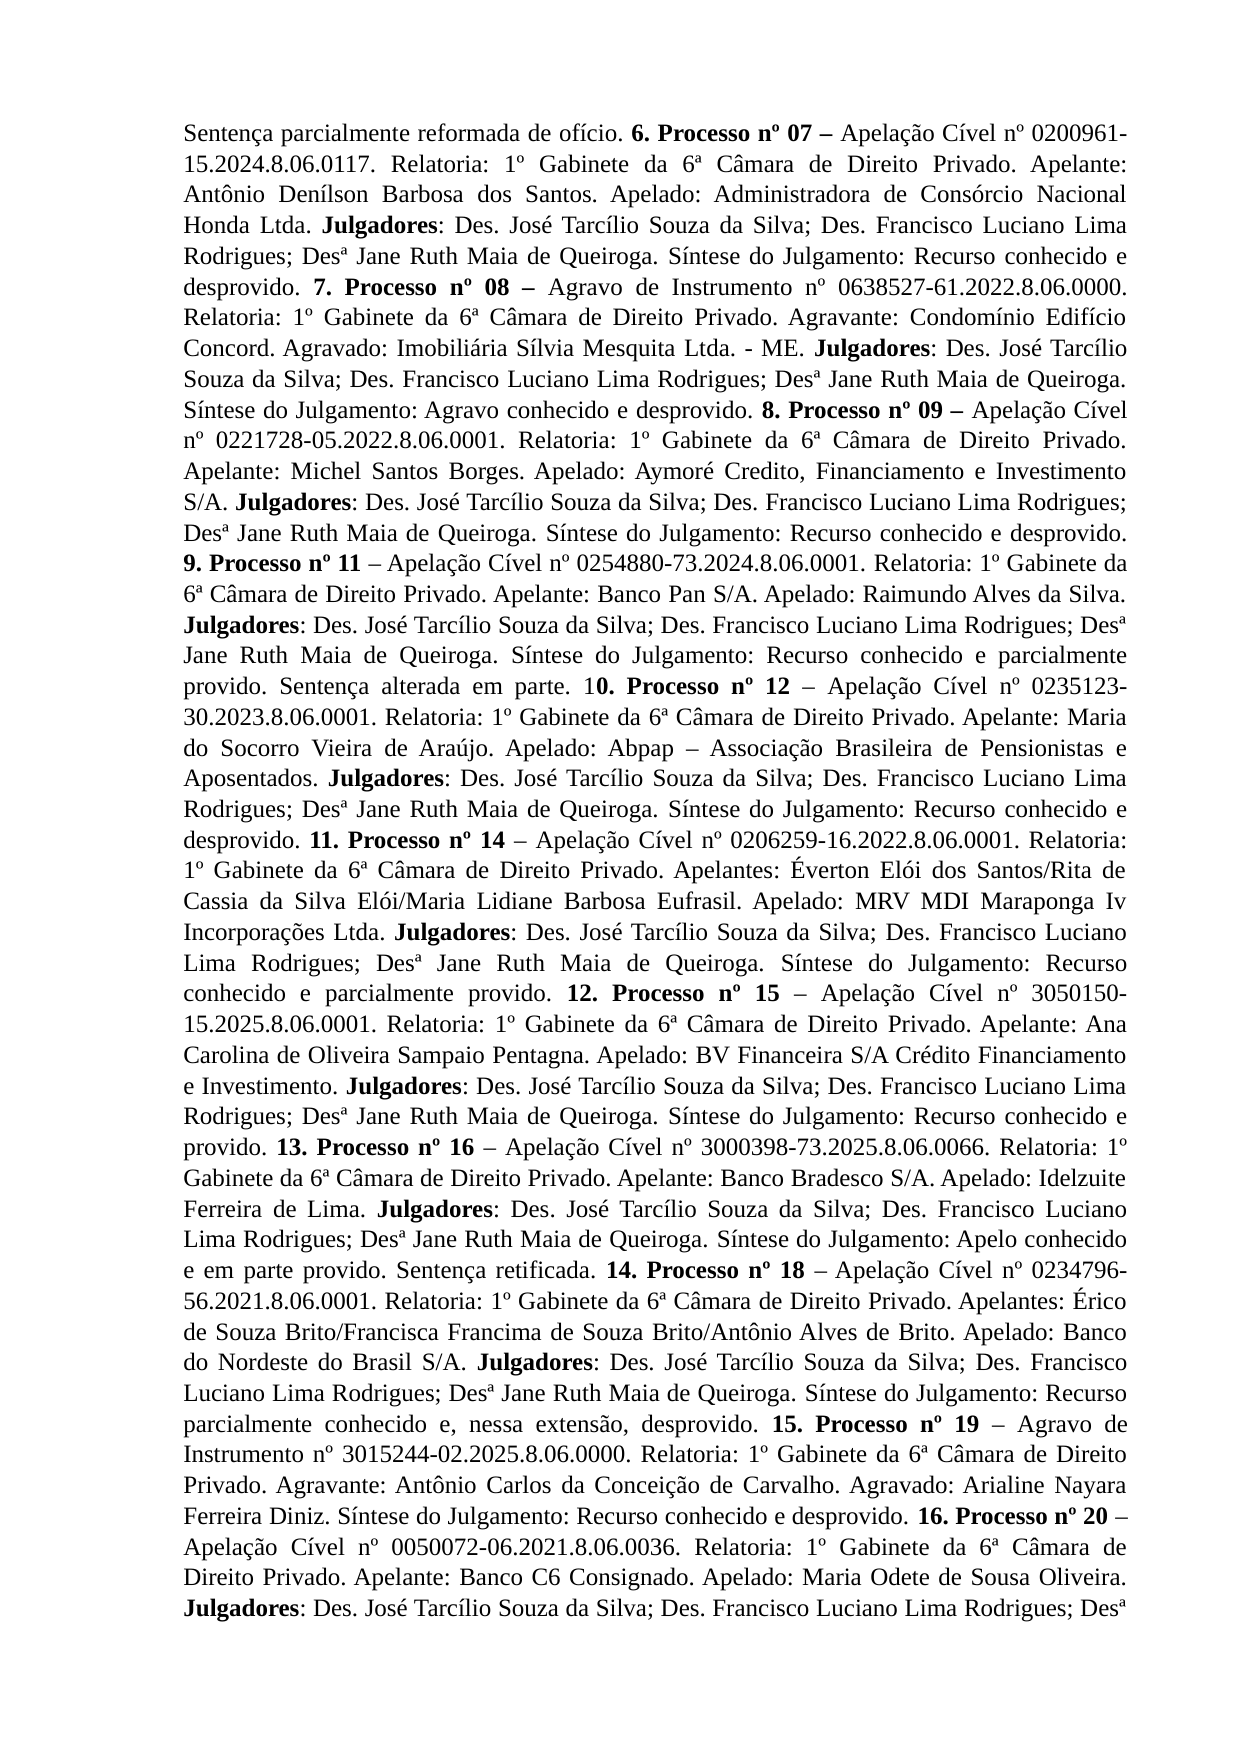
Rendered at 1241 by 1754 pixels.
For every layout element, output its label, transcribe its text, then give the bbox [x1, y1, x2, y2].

text Sentença parcialmente reformada de ofício. 6. Processo nº 07 – Apelação Cível nº 0200961-15.2024.8.06.0117. Relatoria: 1º Gabinete da 6ª Câmara de Direito Privado. Apelante: Antônio Denílson Barbosa dos Santos. Apelado: Administradora de Consórcio Nacional Honda Ltda. Julgadores: Des. José Tarcílio Souza da Silva; Des. Francisco Luciano Lima Rodrigues; Desª Jane Ruth Maia de Queiroga. Síntese do Julgamento: Recurso conhecido e desprovido. 7. Processo nº 08 – Agravo de Instrumento nº 0638527-61.2022.8.06.0000. Relatoria: 1º Gabinete da 6ª Câmara de Direito Privado. Agravante: Condomínio Edifício Concord. Agravado: Imobiliária Sílvia Mesquita Ltda. - ME. Julgadores: Des. José Tarcílio Souza da Silva; Des. Francisco Luciano Lima Rodrigues; Desª Jane Ruth Maia de Queiroga. Síntese do Julgamento: Agravo conhecido e desprovido. 8. Processo nº 09 – Apelação Cível nº 0221728-05.2022.8.06.0001. Relatoria: 1º Gabinete da 6ª Câmara de Direito Privado. Apelante: Michel Santos Borges. Apelado: Aymoré Credito, Financiamento e Investimento S/A. Julgadores: Des. José Tarcílio Souza da Silva; Des. Francisco Luciano Lima Rodrigues; Desª Jane Ruth Maia de Queiroga. Síntese do Julgamento: Recurso conhecido e desprovido. 9. Processo nº 11 – Apelação Cível nº 0254880-73.2024.8.06.0001. Relatoria: 1º Gabinete da 6ª Câmara de Direito Privado. Apelante: Banco Pan S/A. Apelado: Raimundo Alves da Silva. Julgadores: Des. José Tarcílio Souza da Silva; Des. Francisco Luciano Lima Rodrigues; Desª Jane Ruth Maia de Queiroga. Síntese do Julgamento: Recurso conhecido e parcialmente provido. Sentença alterada em parte. 10. Processo nº 12 – Apelação Cível nº 0235123-30.2023.8.06.0001. Relatoria: 1º Gabinete da 6ª Câmara de Direito Privado. Apelante: Maria do Socorro Vieira de Araújo. Apelado: Abpap – Associação Brasileira de Pensionistas e Aposentados. Julgadores: Des. José Tarcílio Souza da Silva; Des. Francisco Luciano Lima Rodrigues; Desª Jane Ruth Maia de Queiroga. Síntese do Julgamento: Recurso conhecido e desprovido. 11. Processo nº 14 – Apelação Cível nº 0206259-16.2022.8.06.0001. Relatoria: 1º Gabinete da 6ª Câmara de Direito Privado. Apelantes: Éverton Elói dos Santos/Rita de Cassia da Silva Elói/Maria Lidiane Barbosa Eufrasil. Apelado: MRV MDI Maraponga Iv Incorporações Ltda. Julgadores: Des. José Tarcílio Souza da Silva; Des. Francisco Luciano Lima Rodrigues; Desª Jane Ruth Maia de Queiroga. Síntese do Julgamento: Recurso conhecido e parcialmente provido. 12. Processo nº 15 – Apelação Cível nº 3050150-15.2025.8.06.0001. Relatoria: 1º Gabinete da 6ª Câmara de Direito Privado. Apelante: Ana Carolina de Oliveira Sampaio Pentagna. Apelado: BV Financeira S/A Crédito Financiamento e Investimento. Julgadores: Des. José Tarcílio Souza da Silva; Des. Francisco Luciano Lima Rodrigues; Desª Jane Ruth Maia de Queiroga. Síntese do Julgamento: Recurso conhecido e provido. 13. Processo nº 16 – Apelação Cível nº 3000398-73.2025.8.06.0066. Relatoria: 1º Gabinete da 6ª Câmara de Direito Privado. Apelante: Banco Bradesco S/A. Apelado: Idelzuite Ferreira de Lima. Julgadores: Des. José Tarcílio Souza da Silva; Des. Francisco Luciano Lima Rodrigues; Desª Jane Ruth Maia de Queiroga. Síntese do Julgamento: Apelo conhecido e em parte provido. Sentença retificada. 14. Processo nº 18 – Apelação Cível nº 0234796-56.2021.8.06.0001. Relatoria: 1º Gabinete da 6ª Câmara de Direito Privado. Apelantes: Érico de Souza Brito/Francisca Francima de Souza Brito/Antônio Alves de Brito. Apelado: Banco do Nordeste do Brasil S/A. Julgadores: Des. José Tarcílio Souza da Silva; Des. Francisco Luciano Lima Rodrigues; Desª Jane Ruth Maia de Queiroga. Síntese do Julgamento: Recurso parcialmente conhecido e, nessa extensão, desprovido. 15. Processo nº 19 – Agravo de Instrumento nº 3015244-02.2025.8.06.0000. Relatoria: 1º Gabinete da 6ª Câmara de Direito Privado. Agravante: Antônio Carlos da Conceição de Carvalho. Agravado: Arialine Nayara Ferreira Diniz. Síntese do Julgamento: Recurso conhecido e desprovido. 16. Processo nº 20 – Apelação Cível nº 0050072-06.2021.8.06.0036. Relatoria: 1º Gabinete da 6ª Câmara de Direito Privado. Apelante: Banco C6 Consignado. Apelado: Maria Odete de Sousa Oliveira. Julgadores: Des. José Tarcílio Souza da Silva; Des. Francisco Luciano Lima Rodrigues; Desª [183, 118, 1128, 1622]
